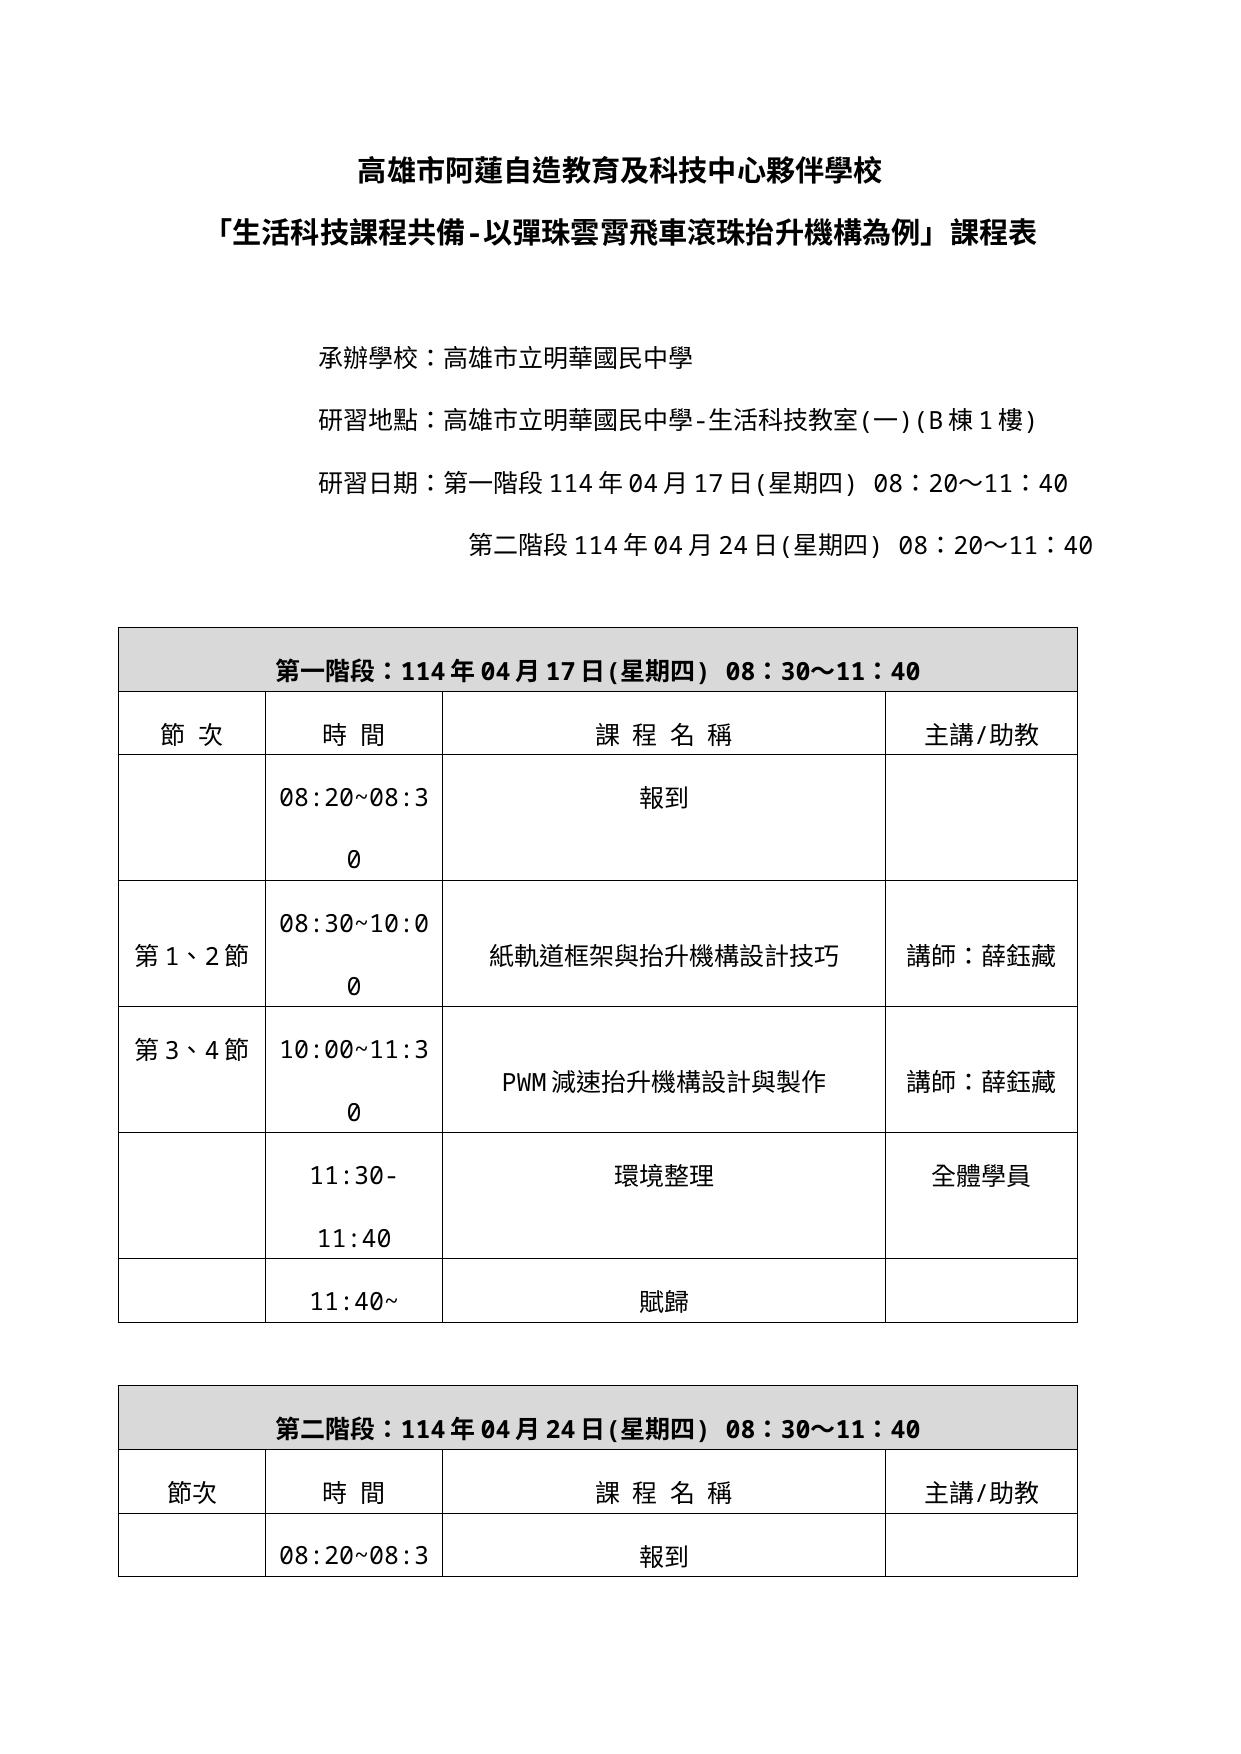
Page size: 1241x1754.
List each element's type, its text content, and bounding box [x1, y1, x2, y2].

table_cell 課 程 名 稱 [443, 692, 885, 754]
table_cell 時 間 [266, 1450, 442, 1512]
table_cell 節 次 [119, 692, 265, 754]
text 承辦學校：高雄市立明華國民中學 [318, 314, 1122, 377]
table_cell 10:00~11:30 [266, 1007, 442, 1132]
table_cell 第3、4節 [119, 1007, 265, 1132]
table_cell 08:20~08:3 [266, 1514, 442, 1576]
table_header 第一階段：114年04月17日(星期四) 08：30～11：40 [119, 628, 1077, 691]
text 研習日期：第一階段114年04月17日(星期四) 08：20～11：40 [318, 439, 1122, 502]
table_cell [119, 1133, 265, 1258]
table_cell [886, 1259, 1077, 1322]
table_cell [886, 1514, 1077, 1576]
table_cell PWM減速抬升機構設計與製作 [443, 1007, 885, 1132]
table_cell 節次 [119, 1450, 265, 1512]
table_cell 課 程 名 稱 [443, 1450, 885, 1512]
table_cell 環境整理 [443, 1133, 885, 1258]
table_cell 11:30-11:40 [266, 1133, 442, 1258]
table_cell [119, 1514, 265, 1576]
text 第二階段114年04月24日(星期四) 08：20～11：40 [318, 502, 1122, 564]
table_cell 報到 [443, 755, 885, 880]
text 「生活科技課程共備-以彈珠雲霄飛車滾珠抬升機構為例」課程表 [118, 189, 1122, 252]
table_cell 報到 [443, 1514, 885, 1576]
table_cell [886, 755, 1077, 880]
table_header 第二階段：114年04月24日(星期四) 08：30～11：40 [119, 1386, 1077, 1449]
text 高雄市阿蓮自造教育及科技中心夥伴學校 [118, 127, 1122, 189]
table_cell 主講/助教 [886, 1450, 1077, 1512]
table_cell 11:40~ [266, 1259, 442, 1322]
table_cell 08:30~10:00 [266, 881, 442, 1006]
table_cell 全體學員 [886, 1133, 1077, 1258]
table_cell 講師：薛鈺藏 [886, 881, 1077, 1006]
table_cell [119, 1259, 265, 1322]
table_cell [119, 755, 265, 880]
table_cell 第1、2節 [119, 881, 265, 1006]
table_cell 時 間 [266, 692, 442, 754]
table_cell 講師：薛鈺藏 [886, 1007, 1077, 1132]
table_cell 08:20~08:30 [266, 755, 442, 880]
table_cell 主講/助教 [886, 692, 1077, 754]
text 研習地點：高雄市立明華國民中學-生活科技教室(一)(B棟1樓) [318, 377, 1122, 439]
table_cell 紙軌道框架與抬升機構設計技巧 [443, 881, 885, 1006]
table_cell 賦歸 [443, 1259, 885, 1322]
